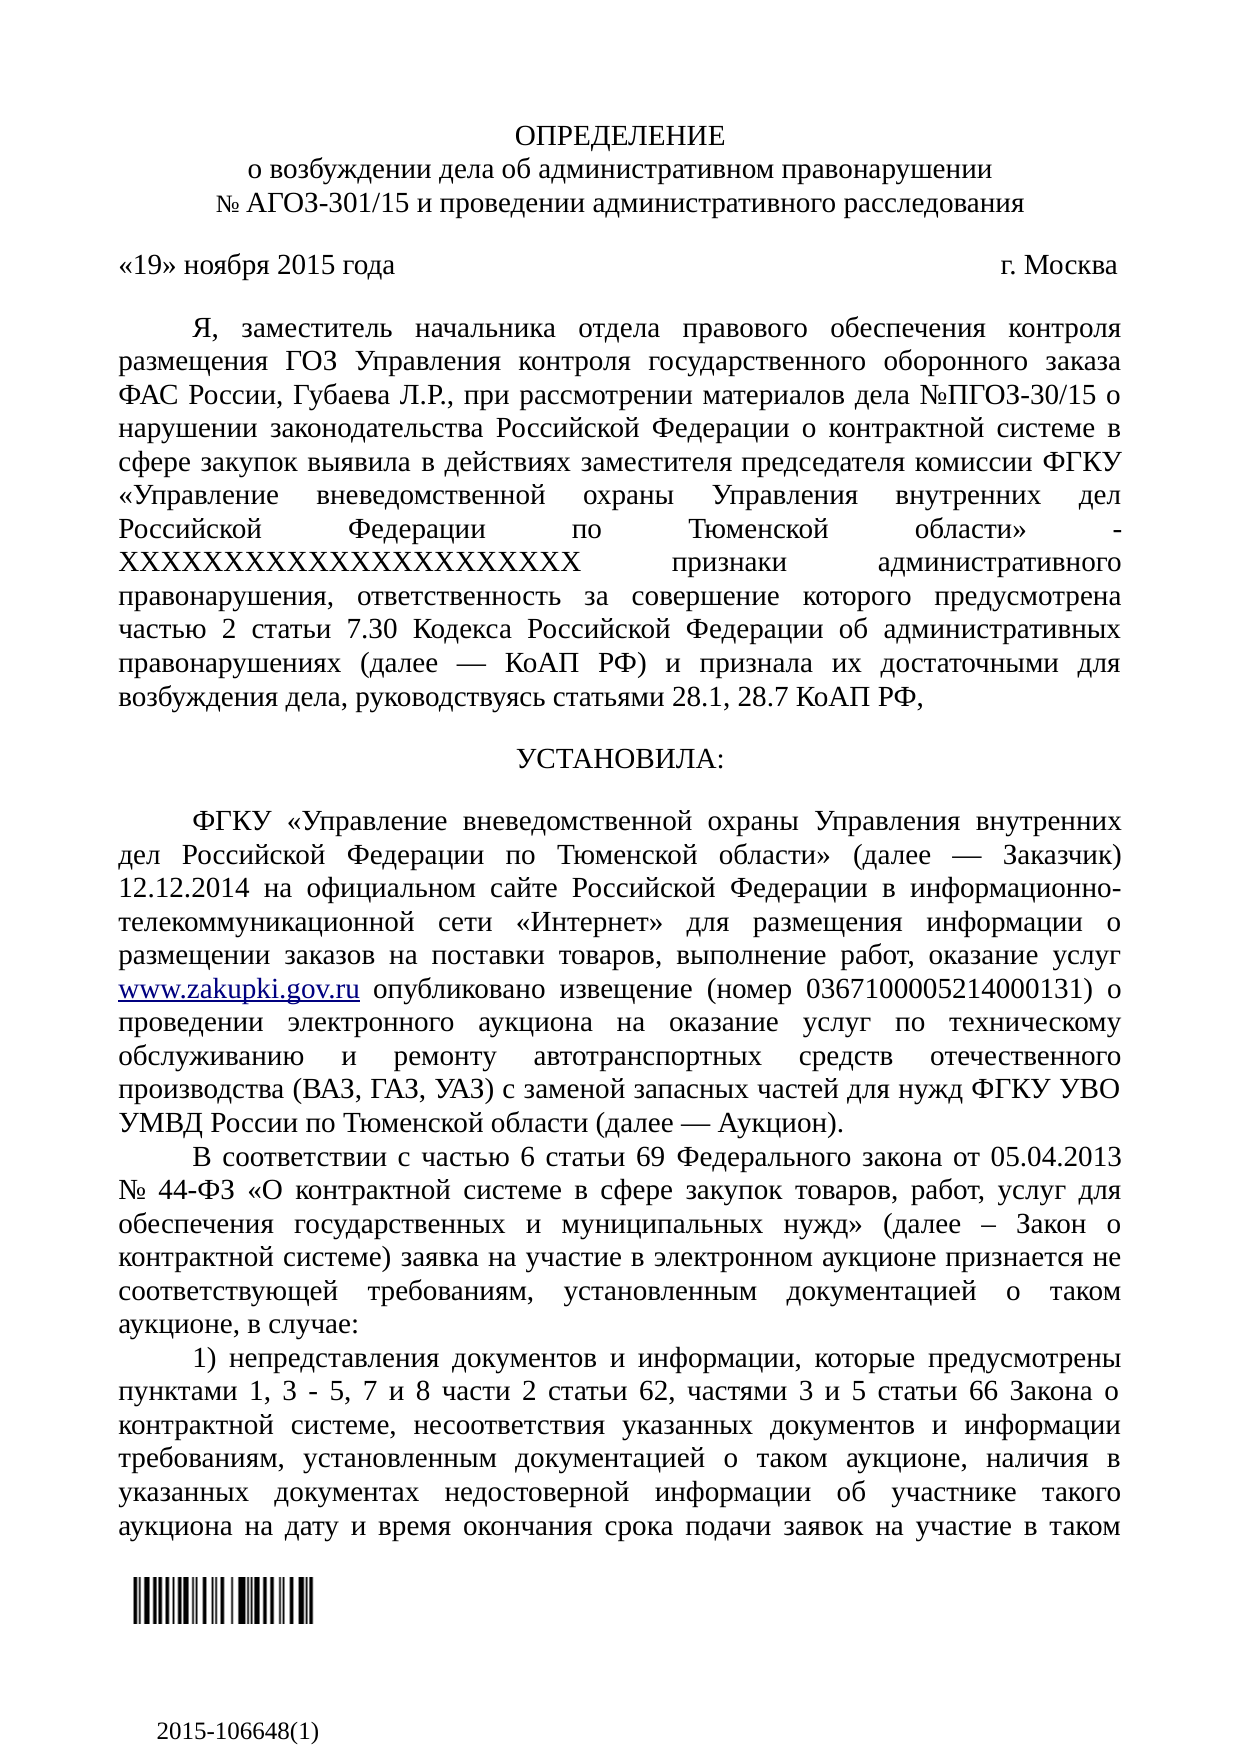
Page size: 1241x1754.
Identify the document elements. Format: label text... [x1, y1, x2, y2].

text о возбуждении дела об административном правонарушении [118, 152, 1122, 185]
text № АГОЗ-301/15 и проведении административного расследования [118, 185, 1122, 219]
text «19» ноября 2015 года г. Москва [118, 247, 1122, 281]
text Я, заместитель начальника отдела правового обеспечения контроля размещения ГОЗ Управления контроля государственного оборонного заказа ФАС России, Губаева Л.Р., при рассмотрении материалов дела №ПГОЗ-30/15 о нарушении законодательства Российской Федерации о контрактной системе в сфере закупок выявила в действиях заместителя председателя комиссии ФГКУ «Управление вневедомственной охраны Управления внутренних дел Российской Федерации по Тюменской области» - XXXXXXXXXXXXXXXXXXXXXX признаки административного правонарушения, ответственность за совершение которого предусмотрена частью 2 статьи 7.30 Кодекса Российской Федерации об административных правонарушениях (далее — КоАП РФ) и признала их достаточными для возбуждения дела, руководствуясь статьями 28.1, 28.7 КоАП РФ, [118, 310, 1122, 712]
text ОПРЕДЕЛЕНИЕ [118, 118, 1122, 152]
text УСТАНОВИЛА: [118, 741, 1122, 774]
text ФГКУ «Управление вневедомственной охраны Управления внутренних дел Российской Федерации по Тюменской области» (далее — Заказчик) 12.12.2014 на официальном сайте Российской Федерации в информационно-телекоммуникационной сети «Интернет» для размещения информации о размещении заказов на поставки товаров, выполнение работ, оказание услуг www.zakupki.gov.ru опубликовано извещение (номер 0367100005214000131) о проведении электронного аукциона на оказание услуг по техническому обслуживанию и ремонту автотранспортных средств отечественного производства (ВАЗ, ГАЗ, УАЗ) с заменой запасных частей для нужд ФГКУ УВО УМВД России по Тюменской области (далее — Аукцион). [118, 803, 1122, 1139]
picture [118, 1577, 331, 1624]
text 1) непредставления документов и информации, которые предусмотрены пунктами 1, 3 - 5, 7 и 8 части 2 статьи 62, частями 3 и 5 статьи 66 Закона о контрактной системе, несоответствия указанных документов и информации требованиям, установленным документацией о таком аукционе, наличия в указанных документах недостоверной информации об участнике такого аукциона на дату и время окончания срока подачи заявок на участие в таком [118, 1340, 1122, 1541]
text В соответствии с частью 6 статьи 69 Федерального закона от 05.04.2013 № 44-ФЗ «О контрактной системе в сфере закупок товаров, работ, услуг для обеспечения государственных и муниципальных нужд» (далее – Закон о контрактной системе) заявка на участие в электронном аукционе признается не соответствующей требованиям, установленным документацией о таком аукционе, в случае: [118, 1139, 1122, 1340]
